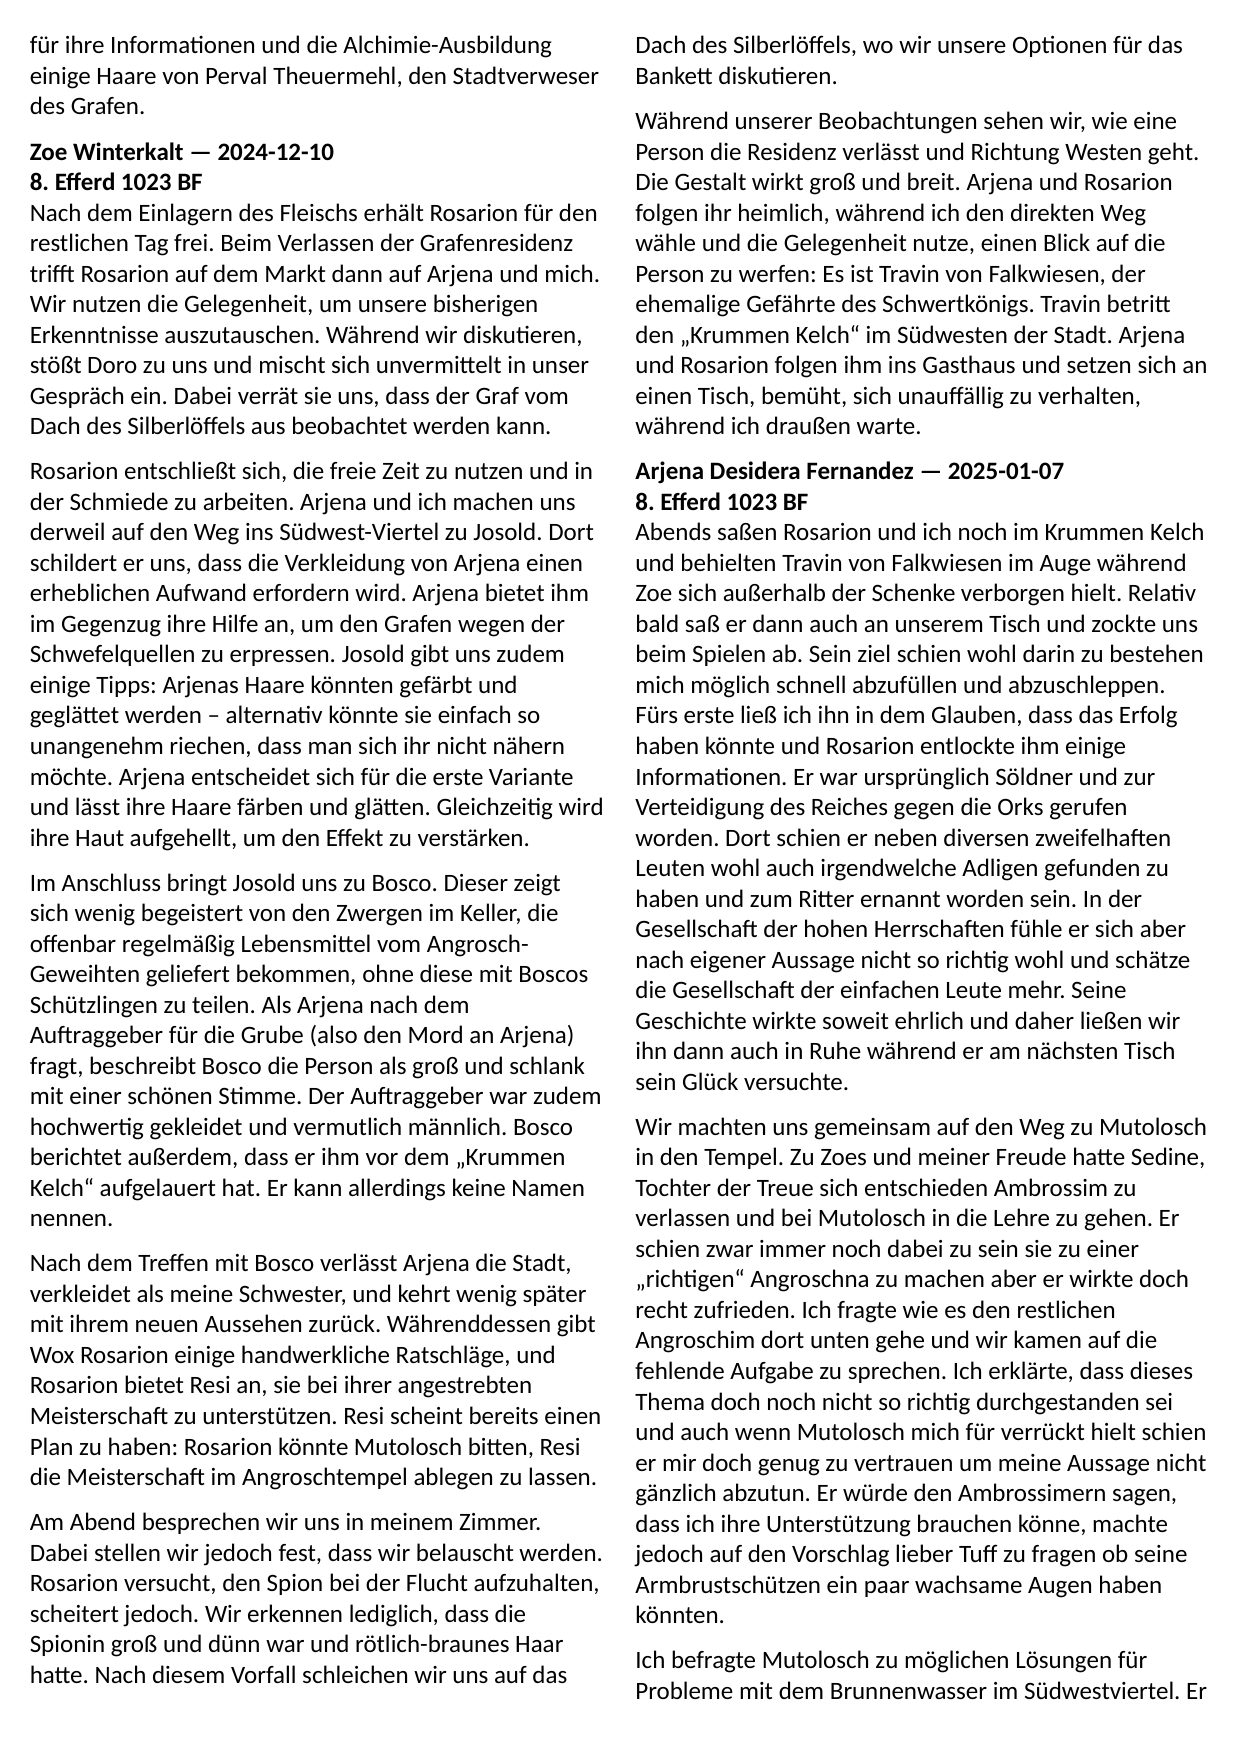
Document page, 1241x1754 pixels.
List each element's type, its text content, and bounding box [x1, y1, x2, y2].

text Am Abend besprechen wir uns in meinem Zimmer. Dabei stellen wir jedoch fest, dass wir belauscht werden. Rosarion versucht, den Spion bei der Flucht aufzuhalten, scheitert jedoch. Wir erkennen lediglich, dass die Spionin groß und dünn war und rötlich-braunes Haar hatte. Nach diesem Vorfall schleichen wir uns auf das [29, 1506, 605, 1689]
text Rosarion entschließt sich, die freie Zeit zu nutzen und in der Schmiede zu arbeiten. Arjena und ich machen uns derweil auf den Weg ins Südwest-Viertel zu Josold. Dort schildert er uns, dass die Verkleidung von Arjena einen erheblichen Aufwand erfordern wird. Arjena bietet ihm im Gegenzug ihre Hilfe an, um den Grafen wegen der Schwefelquellen zu erpressen. Josold gibt uns zudem einige Tipps: Arjenas Haare könnten gefärbt und geglättet werden – alternativ könnte sie einfach so unangenehm riechen, dass man sich ihr nicht nähern möchte. Arjena entscheidet sich für die erste Variante und lässt ihre Haare färben und glätten. Gleichzeitig wird ihre Haut aufgehellt, um den Effekt zu verstärken. [29, 455, 605, 852]
text Nach dem Treffen mit Bosco verlässt Arjena die Stadt, verkleidet als meine Schwester, und kehrt wenig später mit ihrem neuen Aussehen zurück. Währenddessen gibt Wox Rosarion einige handwerkliche Ratschläge, und Rosarion bietet Resi an, sie bei ihrer angestrebten Meisterschaft zu unterstützen. Resi scheint bereits einen Plan zu haben: Rosarion könnte Mutolosch bitten, Resi die Meisterschaft im Angroschtempel ablegen zu lassen. [29, 1248, 605, 1492]
text Zoe Winterkalt — 2024-12-10 8. Efferd 1023 BF Nach dem Einlagern des Fleischs erhält Rosarion für den restlichen Tag frei. Beim Verlassen der Grafenresidenz trifft Rosarion auf dem Markt dann auf Arjena und mich. Wir nutzen die Gelegenheit, um unsere bisherigen Erkenntnisse auszutauschen. Während wir diskutieren, stößt Doro zu uns und mischt sich unvermittelt in unser Gespräch ein. Dabei verrät sie uns, dass der Graf vom Dach des Silberlöffels aus beobachtet werden kann. [29, 136, 605, 441]
text Im Anschluss bringt Josold uns zu Bosco. Dieser zeigt sich wenig begeistert von den Zwergen im Keller, die offenbar regelmäßig Lebensmittel vom Angrosch-Geweihten geliefert bekommen, ohne diese mit Boscos Schützlingen zu teilen. Als Arjena nach dem Auftraggeber für die Grube (also den Mord an Arjena) fragt, beschreibt Bosco die Person als groß und schlank mit einer schönen Stimme. Der Auftraggeber war zudem hochwertig gekleidet und vermutlich männlich. Bosco berichtet außerdem, dass er ihm vor dem „Krummen Kelch“ aufgelauert hat. Er kann allerdings keine Namen nennen. [29, 867, 605, 1233]
text für ihre Informationen und die Alchimie-Ausbildung einige Haare von Perval Theuermehl, den Stadtverweser des Grafen. [29, 29, 605, 121]
text Während unserer Beobachtungen sehen wir, wie eine Person die Residenz verlässt und Richtung Westen geht. Die Gestalt wirkt groß und breit. Arjena und Rosarion folgen ihr heimlich, während ich den direkten Weg wähle und die Gelegenheit nutze, einen Blick auf die Person zu werfen: Es ist Travin von Falkwiesen, der ehemalige Gefährte des Schwertkönigs. Travin betritt den „Krummen Kelch“ im Südwesten der Stadt. Arjena und Rosarion folgen ihm ins Gasthaus und setzen sich an einen Tisch, bemüht, sich unauffällig zu verhalten, während ich draußen warte. [635, 105, 1211, 441]
text Wir machten uns gemeinsam auf den Weg zu Mutolosch in den Tempel. Zu Zoes und meiner Freude hatte Sedine, Tochter der Treue sich entschieden Ambrossim zu verlassen und bei Mutolosch in die Lehre zu gehen. Er schien zwar immer noch dabei zu sein sie zu einer „richtigen“ Angroschna zu machen aber er wirkte doch recht zufrieden. Ich fragte wie es den restlichen Angroschim dort unten gehe und wir kamen auf die fehlende Aufgabe zu sprechen. Ich erklärte, dass dieses Thema doch noch nicht so richtig durchgestanden sei und auch wenn Mutolosch mich für verrückt hielt schien er mir doch genug zu vertrauen um meine Aussage nicht gänzlich abzutun. Er würde den Ambrossimern sagen, dass ich ihre Unterstützung brauchen könne, machte jedoch auf den Vorschlag lieber Tuff zu fragen ob seine Armbrustschützen ein paar wachsame Augen haben könnten. [635, 1111, 1211, 1630]
text Arjena Desidera Fernandez — 2025-01-07 8. Efferd 1023 BF Abends saßen Rosarion und ich noch im Krummen Kelch und behielten Travin von Falkwiesen im Auge während Zoe sich außerhalb der Schenke verborgen hielt. Relativ bald saß er dann auch an unserem Tisch und zockte uns beim Spielen ab. Sein ziel schien wohl darin zu bestehen mich möglich schnell abzufüllen und abzuschleppen. Fürs erste ließ ich ihn in dem Glauben, dass das Erfolg haben könnte und Rosarion entlockte ihm einige Informationen. Er war ursprünglich Söldner und zur Verteidigung des Reiches gegen die Orks gerufen worden. Dort schien er neben diversen zweifelhaften Leuten wohl auch irgendwelche Adligen gefunden zu haben und zum Ritter ernannt worden sein. In der Gesellschaft der hohen Herrschaften fühle er sich aber nach eigener Aussage nicht so richtig wohl und schätze die Gesellschaft der einfachen Leute mehr. Seine Geschichte wirkte soweit ehrlich und daher ließen wir ihn dann auch in Ruhe während er am nächsten Tisch sein Glück versuchte. [635, 455, 1211, 1096]
text Ich befragte Mutolosch zu möglichen Lösungen für Probleme mit dem Brunnenwasser im Südwestviertel. Er [635, 1644, 1211, 1705]
text Dach des Silberlöffels, wo wir unsere Optionen für das Bankett diskutieren. [635, 29, 1211, 91]
